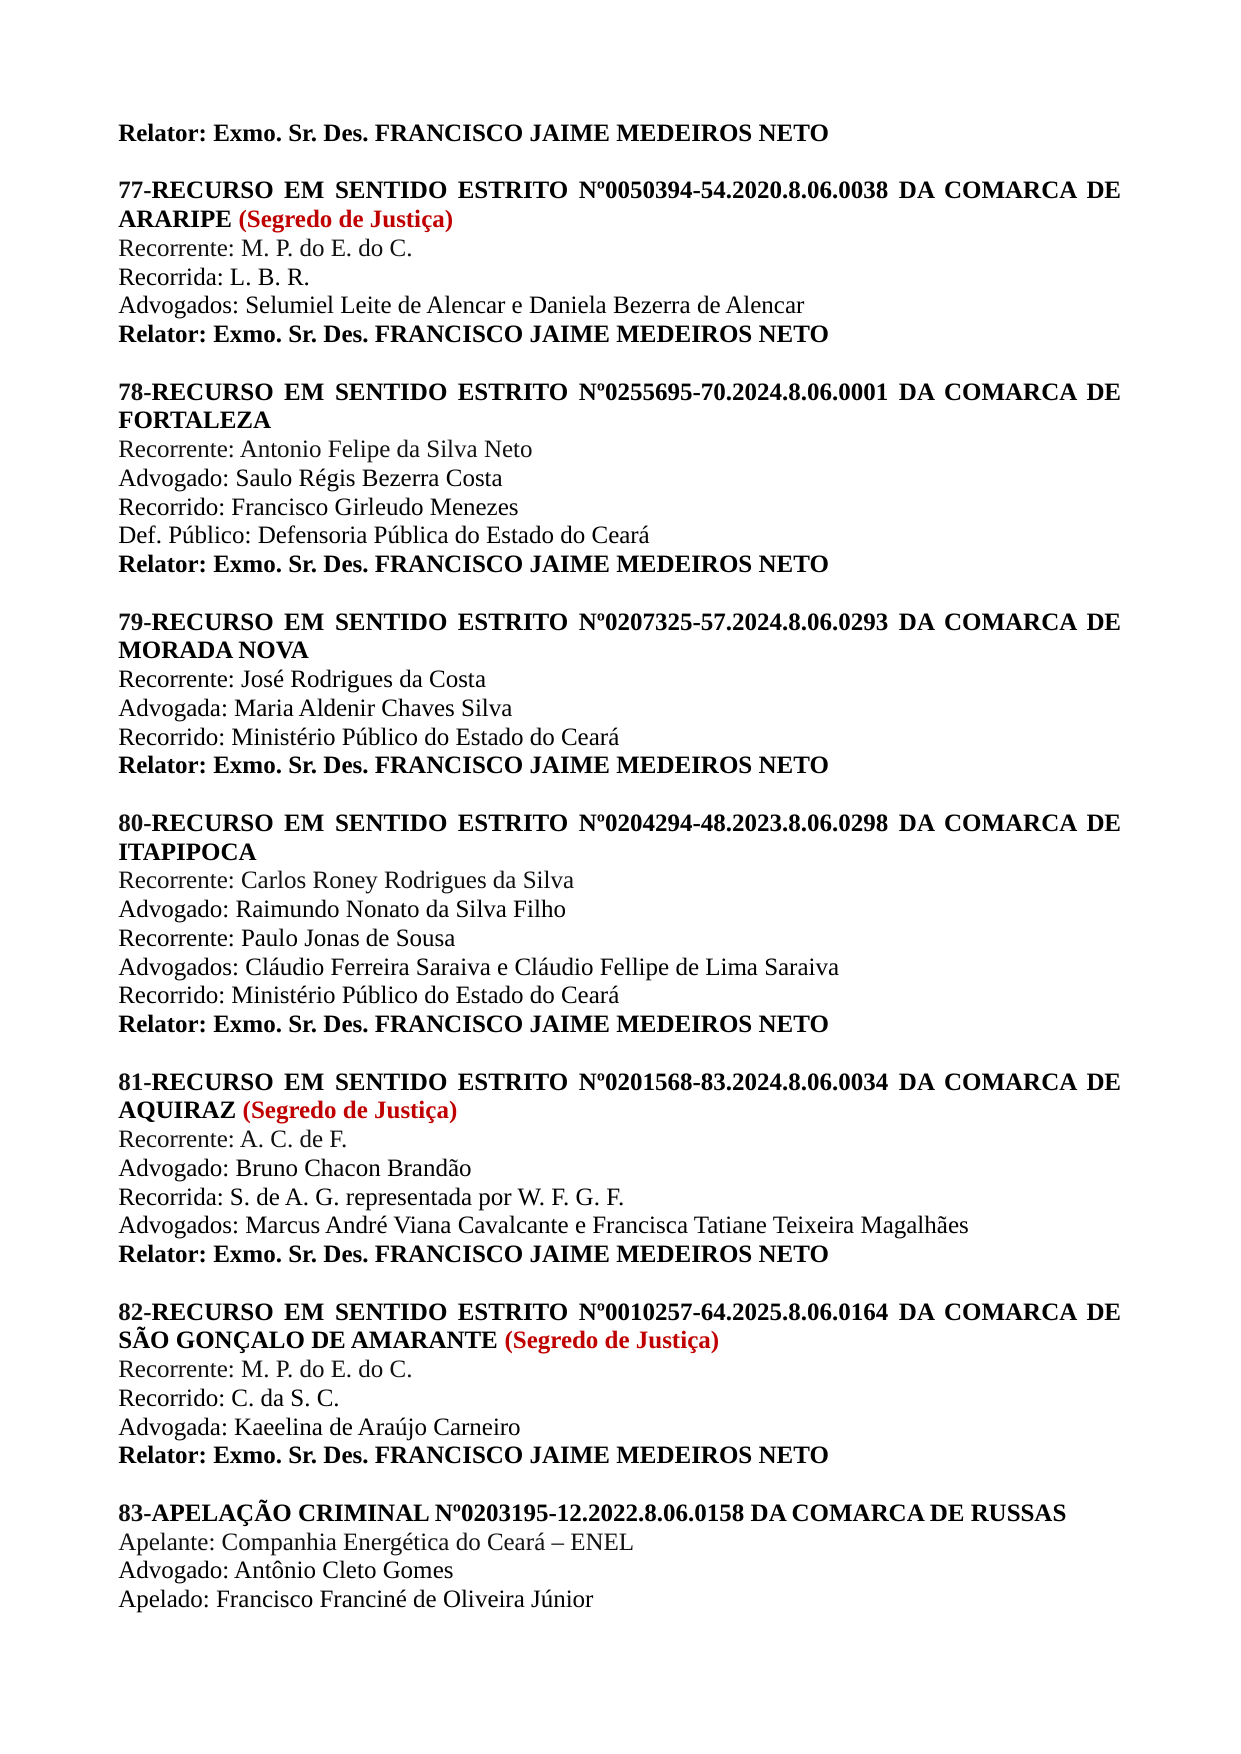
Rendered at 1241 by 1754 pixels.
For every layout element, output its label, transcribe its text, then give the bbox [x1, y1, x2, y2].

text Advogados: Cláudio Ferreira Saraiva e Cláudio Fellipe de Lima Saraiva [118, 952, 1122, 981]
text 79-RECURSO EM SENTIDO ESTRITO Nº0207325-57.2024.8.06.0293 DA COMARCA DE MORADA NOVA [118, 607, 1122, 664]
text 78-RECURSO EM SENTIDO ESTRITO Nº0255695-70.2024.8.06.0001 DA COMARCA DE FORTALEZA [118, 377, 1122, 434]
text Advogado: Bruno Chacon Brandão [118, 1153, 1122, 1182]
text Def. Público: Defensoria Pública do Estado do Ceará [118, 521, 1122, 549]
text Apelante: Companhia Energética do Ceará – ENEL [118, 1527, 1122, 1556]
text 81-RECURSO EM SENTIDO ESTRITO Nº0201568-83.2024.8.06.0034 DA COMARCA DE AQUIRAZ (Segredo de Justiça) [118, 1067, 1122, 1124]
text Recorrente: Antonio Felipe da Silva Neto [118, 434, 1122, 463]
text 80-RECURSO EM SENTIDO ESTRITO Nº0204294-48.2023.8.06.0298 DA COMARCA DE ITAPIPOCA [118, 808, 1122, 866]
text Relator: Exmo. Sr. Des. FRANCISCO JAIME MEDEIROS NETO [118, 118, 1122, 147]
text Apelado: Francisco Franciné de Oliveira Júnior [118, 1584, 1122, 1613]
text Recorrida: L. B. R. [118, 262, 1122, 291]
text 77-RECURSO EM SENTIDO ESTRITO Nº0050394-54.2020.8.06.0038 DA COMARCA DE ARARIPE (Segredo de Justiça) [118, 176, 1122, 233]
text Recorrente: José Rodrigues da Costa [118, 664, 1122, 693]
text Recorrente: M. P. do E. do C. [118, 1354, 1122, 1383]
text Relator: Exmo. Sr. Des. FRANCISCO JAIME MEDEIROS NETO [118, 319, 1122, 348]
text Relator: Exmo. Sr. Des. FRANCISCO JAIME MEDEIROS NETO [118, 1239, 1122, 1268]
text Relator: Exmo. Sr. Des. FRANCISCO JAIME MEDEIROS NETO [118, 1009, 1122, 1038]
text Recorrido: C. da S. C. [118, 1383, 1122, 1412]
text Recorrido: Ministério Público do Estado do Ceará [118, 722, 1122, 751]
text Advogada: Maria Aldenir Chaves Silva [118, 693, 1122, 722]
text 83-APELAÇÃO CRIMINAL Nº0203195-12.2022.8.06.0158 DA COMARCA DE RUSSAS [118, 1498, 1122, 1527]
text Relator: Exmo. Sr. Des. FRANCISCO JAIME MEDEIROS NETO [118, 751, 1122, 779]
text Recorrida: S. de A. G. representada por W. F. G. F. [118, 1182, 1122, 1211]
text Recorrido: Ministério Público do Estado do Ceará [118, 981, 1122, 1009]
text Advogado: Raimundo Nonato da Silva Filho [118, 894, 1122, 923]
text 82-RECURSO EM SENTIDO ESTRITO Nº0010257-64.2025.8.06.0164 DA COMARCA DE SÃO GONÇALO DE AMARANTE (Segredo de Justiça) [118, 1297, 1122, 1354]
text Relator: Exmo. Sr. Des. FRANCISCO JAIME MEDEIROS NETO [118, 1441, 1122, 1469]
text Advogados: Selumiel Leite de Alencar e Daniela Bezerra de Alencar [118, 291, 1122, 319]
text Relator: Exmo. Sr. Des. FRANCISCO JAIME MEDEIROS NETO [118, 549, 1122, 578]
text Advogado: Saulo Régis Bezerra Costa [118, 463, 1122, 492]
text Recorrente: M. P. do E. do C. [118, 233, 1122, 262]
text Recorrido: Francisco Girleudo Menezes [118, 492, 1122, 521]
text Recorrente: Carlos Roney Rodrigues da Silva [118, 866, 1122, 894]
text Advogada: Kaeelina de Araújo Carneiro [118, 1412, 1122, 1441]
text Recorrente: Paulo Jonas de Sousa [118, 923, 1122, 952]
text Advogados: Marcus André Viana Cavalcante e Francisca Tatiane Teixeira Magalhães [118, 1211, 1122, 1239]
text Recorrente: A. C. de F. [118, 1124, 1122, 1153]
text Advogado: Antônio Cleto Gomes [118, 1556, 1122, 1584]
